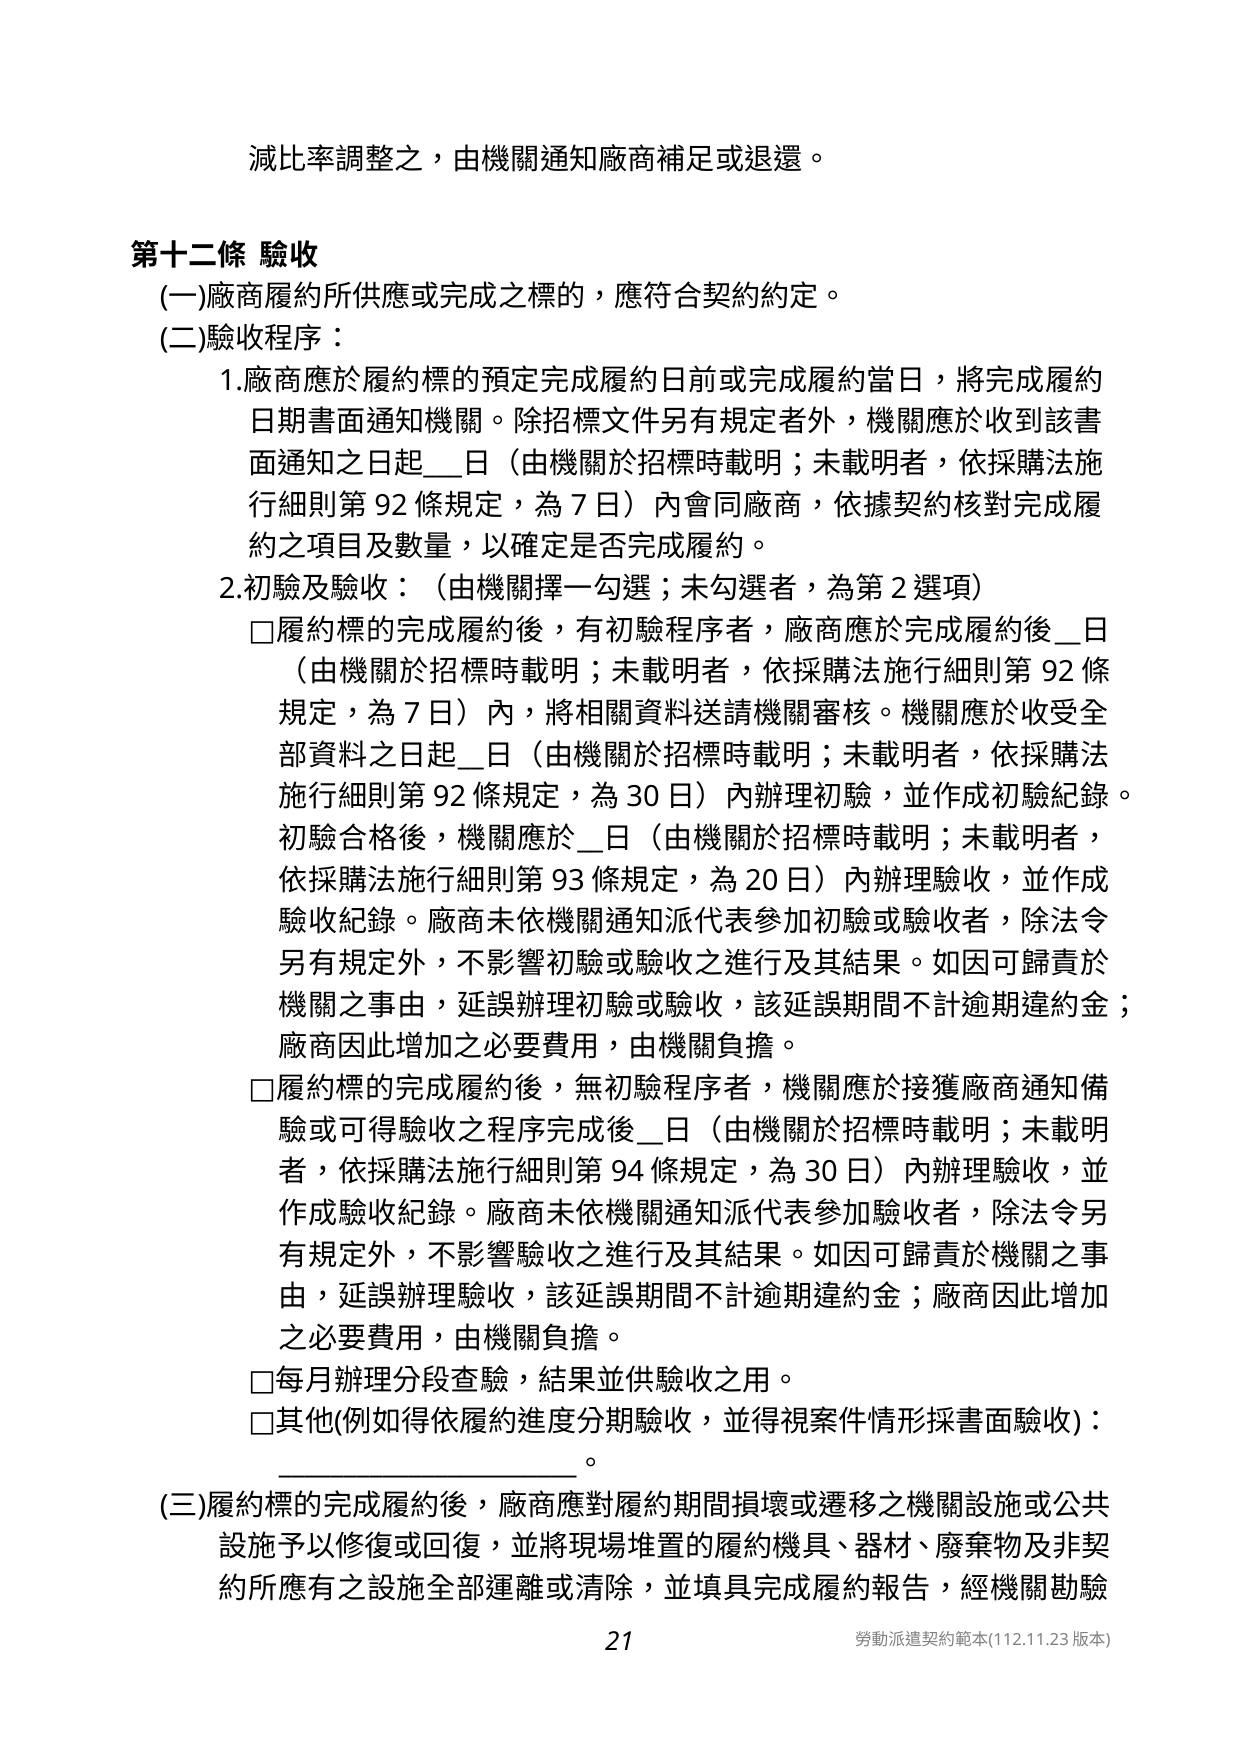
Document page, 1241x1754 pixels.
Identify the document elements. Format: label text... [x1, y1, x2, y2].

text (一)廠商履約所供應或完成之標的，應符合契約約定。 [159, 273, 1110, 315]
text □其他(例如得依履約進度分期驗收，並得視案件情形採書面驗收)：_______________________。 [248, 1398, 1110, 1482]
text (二)驗收程序： [159, 315, 1110, 357]
text 減比率調整之，由機關通知廠商補足或退還。 [159, 136, 1110, 177]
text 1.廠商應於履約標的預定完成履約日前或完成履約當日，將完成履約日期書面通知機關。除招標文件另有規定者外，機關應於收到該書面通知之日起___日（由機關於招標時載明；未載明者，依採購法施行細則第92條規定，為7日）內會同廠商，依據契約核對完成履約之項目及數量，以確定是否完成履約。 [218, 357, 1104, 565]
text □履約標的完成履約後，有初驗程序者，廠商應於完成履約後__日（由機關於招標時載明；未載明者，依採購法施行細則第92條規定，為7日）內，將相關資料送請機關審核。機關應於收受全部資料之日起__日（由機關於招標時載明；未載明者，依採購法施行細則第92條規定，為30日）內辦理初驗，並作成初驗紀錄。初驗合格後，機關應於__日（由機關於招標時載明；未載明者，依採購法施行細則第93條規定，為20日）內辦理驗收，並作成驗收紀錄。廠商未依機關通知派代表參加初驗或驗收者，除法令另有規定外，不影響初驗或驗收之進行及其結果。如因可歸責於機關之事由，延誤辦理初驗或驗收，該延誤期間不計逾期違約金；廠商因此增加之必要費用，由機關負擔。 [248, 607, 1110, 1065]
text 2.初驗及驗收：（由機關擇一勾選；未勾選者，為第2選項） [218, 565, 1104, 607]
text □每月辦理分段查驗，結果並供驗收之用。 [248, 1357, 1110, 1398]
text □履約標的完成履約後，無初驗程序者，機關應於接獲廠商通知備驗或可得驗收之程序完成後__日（由機關於招標時載明；未載明者，依採購法施行細則第94條規定，為30日）內辦理驗收，並作成驗收紀錄。廠商未依機關通知派代表參加驗收者，除法令另有規定外，不影響驗收之進行及其結果。如因可歸責於機關之事由，延誤辦理驗收，該延誤期間不計逾期違約金；廠商因此增加之必要費用，由機關負擔。 [248, 1065, 1110, 1357]
text 第十二條 驗收 [130, 232, 1110, 273]
text (三)履約標的完成履約後，廠商應對履約期間損壞或遷移之機關設施或公共設施予以修復或回復，並將現場堆置的履約機具、器材、廢棄物及非契約所應有之設施全部運離或清除，並填具完成履約報告，經機關勘驗 [159, 1482, 1110, 1607]
